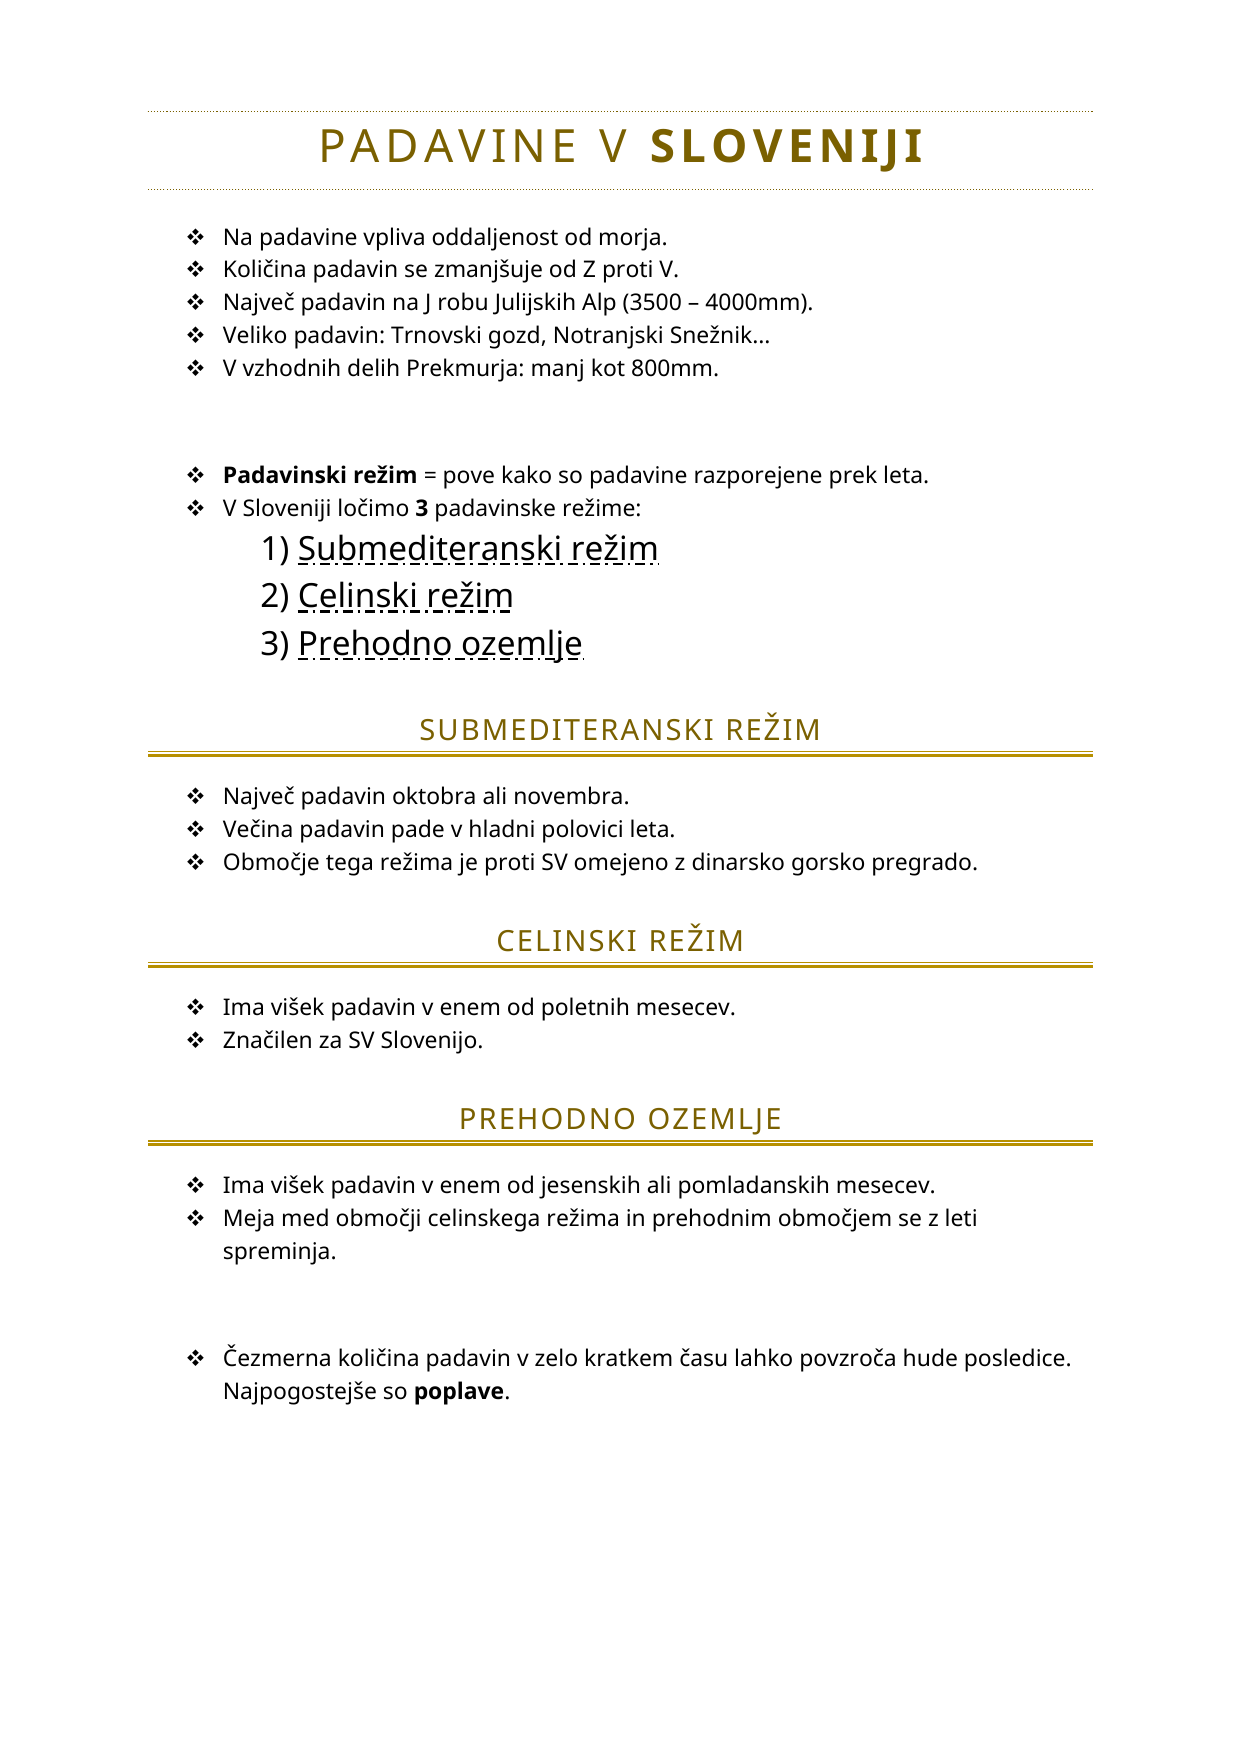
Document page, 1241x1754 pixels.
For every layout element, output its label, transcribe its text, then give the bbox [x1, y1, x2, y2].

list V vzhodnih delih Prekmurja: manj kot 800mm. [185, 352, 1093, 383]
list Največ padavin oktobra ali novembra. [185, 780, 1093, 811]
list Večina padavin pade v hladni polovici leta. [185, 813, 1093, 844]
list Meja med območji celinskega režima in prehodnim območjem se z leti spreminja. [185, 1202, 1093, 1266]
list Območje tega režima je proti SV omejeno z dinarsko gorsko pregrado. [185, 846, 1093, 877]
list Ima višek padavin v enem od jesenskih ali pomladanskih mesecev. [185, 1169, 1093, 1200]
list Količina padavin se zmanjšuje od Z proti V. [185, 253, 1093, 284]
list Ima višek padavin v enem od poletnih mesecev. [185, 991, 1093, 1022]
list Največ padavin na J robu Julijskih Alp (3500 – 4000mm). [185, 286, 1093, 317]
subtitle Prehodno ozemlje [148, 1098, 1093, 1140]
title Padavine v Sloveniji [148, 111, 1093, 189]
list Čezmerna količina padavin v zelo kratkem času lahko povzroča hude posledice. Najpogostejše so poplave. [185, 1342, 1093, 1406]
subtitle Submediteranski režim [148, 709, 1093, 751]
list Padavinski režim = pove kako so padavine razporejene prek leta. [185, 459, 1093, 490]
list V Sloveniji ločimo 3 padavinske režime: [185, 492, 1093, 523]
list Na padavine vpliva oddaljenost od morja. [185, 220, 1093, 252]
list Prehodno ozemlje [260, 620, 1093, 665]
list Značilen za SV Slovenijo. [185, 1024, 1093, 1055]
list Celinski režim [260, 572, 1093, 618]
list Veliko padavin: Trnovski gozd, Notranjski Snežnik… [185, 319, 1093, 350]
list Submediteranski režim [260, 524, 1093, 570]
subtitle celinski režim [148, 920, 1093, 962]
